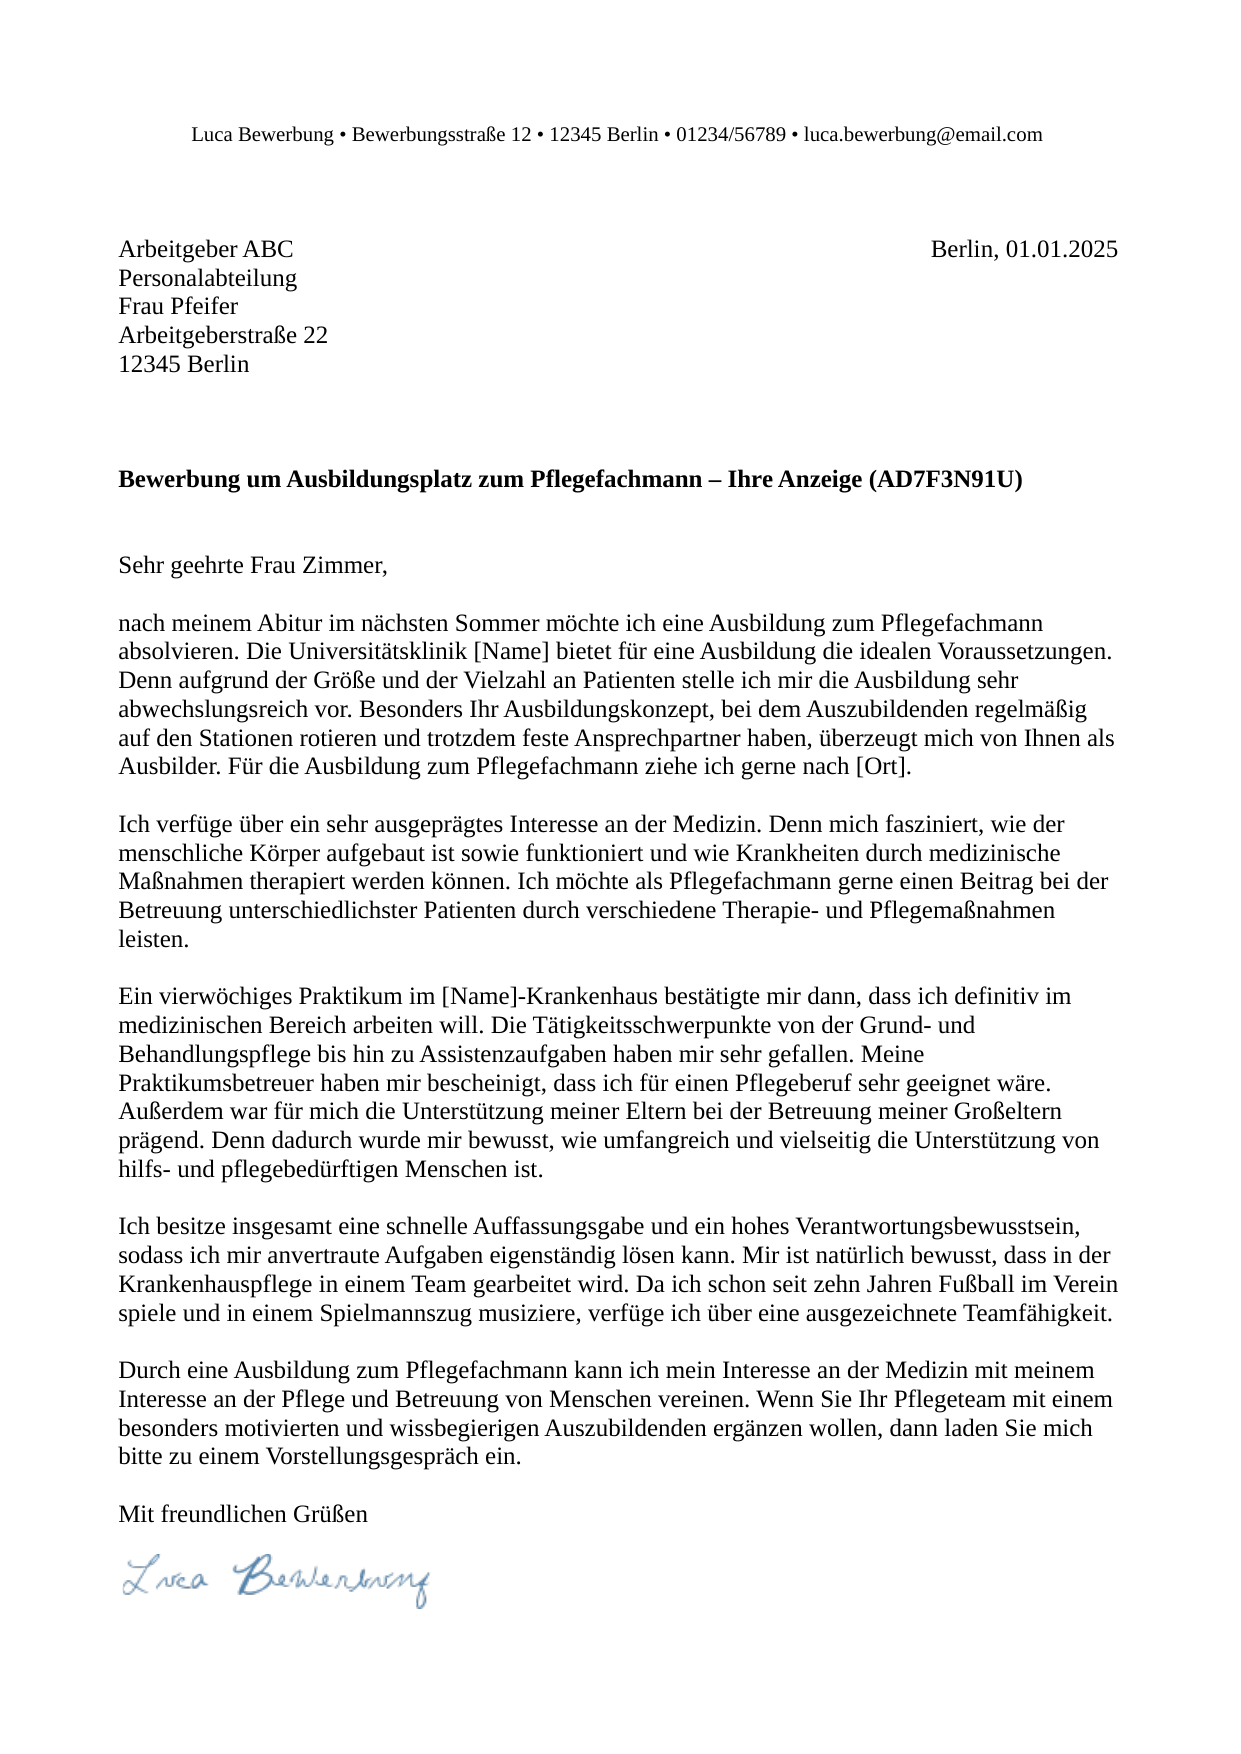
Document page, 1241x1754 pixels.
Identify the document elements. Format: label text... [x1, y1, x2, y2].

text Mit freundlichen Grüßen [118, 1499, 1122, 1528]
text Ich verfüge über ein sehr ausgeprägtes Interesse an der Medizin. Denn mich fasziniert, wie der menschliche Körper aufgebaut ist sowie funktioniert und wie Krankheiten durch medizinische Maßnahmen therapiert werden können. Ich möchte als Pflegefachmann gerne einen Beitrag bei der Betreuung unterschiedlichster Patienten durch verschiedene Therapie- und Pflegemaßnahmen leisten. [118, 809, 1122, 953]
text Frau Pfeifer [118, 291, 1122, 320]
text Arbeitgeberstraße 22 [118, 320, 1122, 349]
picture [122, 1554, 431, 1609]
text Durch eine Ausbildung zum Pflegefachmann kann ich mein Interesse an der Medizin mit meinem Interesse an der Pflege und Betreuung von Menschen vereinen. Wenn Sie Ihr Pflegeteam mit einem besonders motivierten und wissbegierigen Auszubildenden ergänzen wollen, dann laden Sie mich bitte zu einem Vorstellungsgespräch ein. [118, 1355, 1122, 1470]
text Sehr geehrte Frau Zimmer, [118, 550, 1122, 579]
text Personalabteilung [118, 263, 1122, 291]
text Ein vierwöchiges Praktikum im [Name]-Krankenhaus bestätigte mir dann, dass ich definitiv im medizinischen Bereich arbeiten will. Die Tätigkeitsschwerpunkte von der Grund- und Behandlungspflege bis hin zu Assistenzaufgaben haben mir sehr gefallen. Meine Praktikumsbetreuer haben mir bescheinigt, dass ich für einen Pflegeberuf sehr geeignet wäre. Außerdem war für mich die Unterstützung meiner Eltern bei der Betreuung meiner Großeltern prägend. Denn dadurch wurde mir bewusst, wie umfangreich und vielseitig die Unterstützung von hilfs- und pflegebedürftigen Menschen ist. [118, 981, 1122, 1183]
text Ich besitze insgesamt eine schnelle Auffassungsgabe und ein hohes Verantwortungsbewusstsein, sodass ich mir anvertraute Aufgaben eigenständig lösen kann. Mir ist natürlich bewusst, dass in der Krankenhauspflege in einem Team gearbeitet wird. Da ich schon seit zehn Jahren Fußball im Verein spiele und in einem Spielmannszug musiziere, verfüge ich über eine ausgezeichnete Teamfähigkeit. [118, 1211, 1122, 1326]
text 12345 Berlin [118, 349, 1122, 378]
text nach meinem Abitur im nächsten Sommer möchte ich eine Ausbildung zum Pflegefachmann absolvieren. Die Universitätsklinik [Name] bietet für eine Ausbildung die idealen Voraussetzungen. Denn aufgrund der Größe und der Vielzahl an Patienten stelle ich mir die Ausbildung sehr abwechslungsreich vor. Besonders Ihr Ausbildungskonzept, bei dem Auszubildenden regelmäßig auf den Stationen rotieren und trotzdem feste Ansprechpartner haben, überzeugt mich von Ihnen als Ausbilder. Für die Ausbildung zum Pflegefachmann ziehe ich gerne nach [Ort]. [118, 608, 1122, 780]
text Arbeitgeber ABC Berlin, 01.01.2025 [118, 234, 1122, 263]
text Bewerbung um Ausbildungsplatz zum Pflegefachmann – Ihre Anzeige (AD7F3N91U) [118, 464, 1122, 493]
